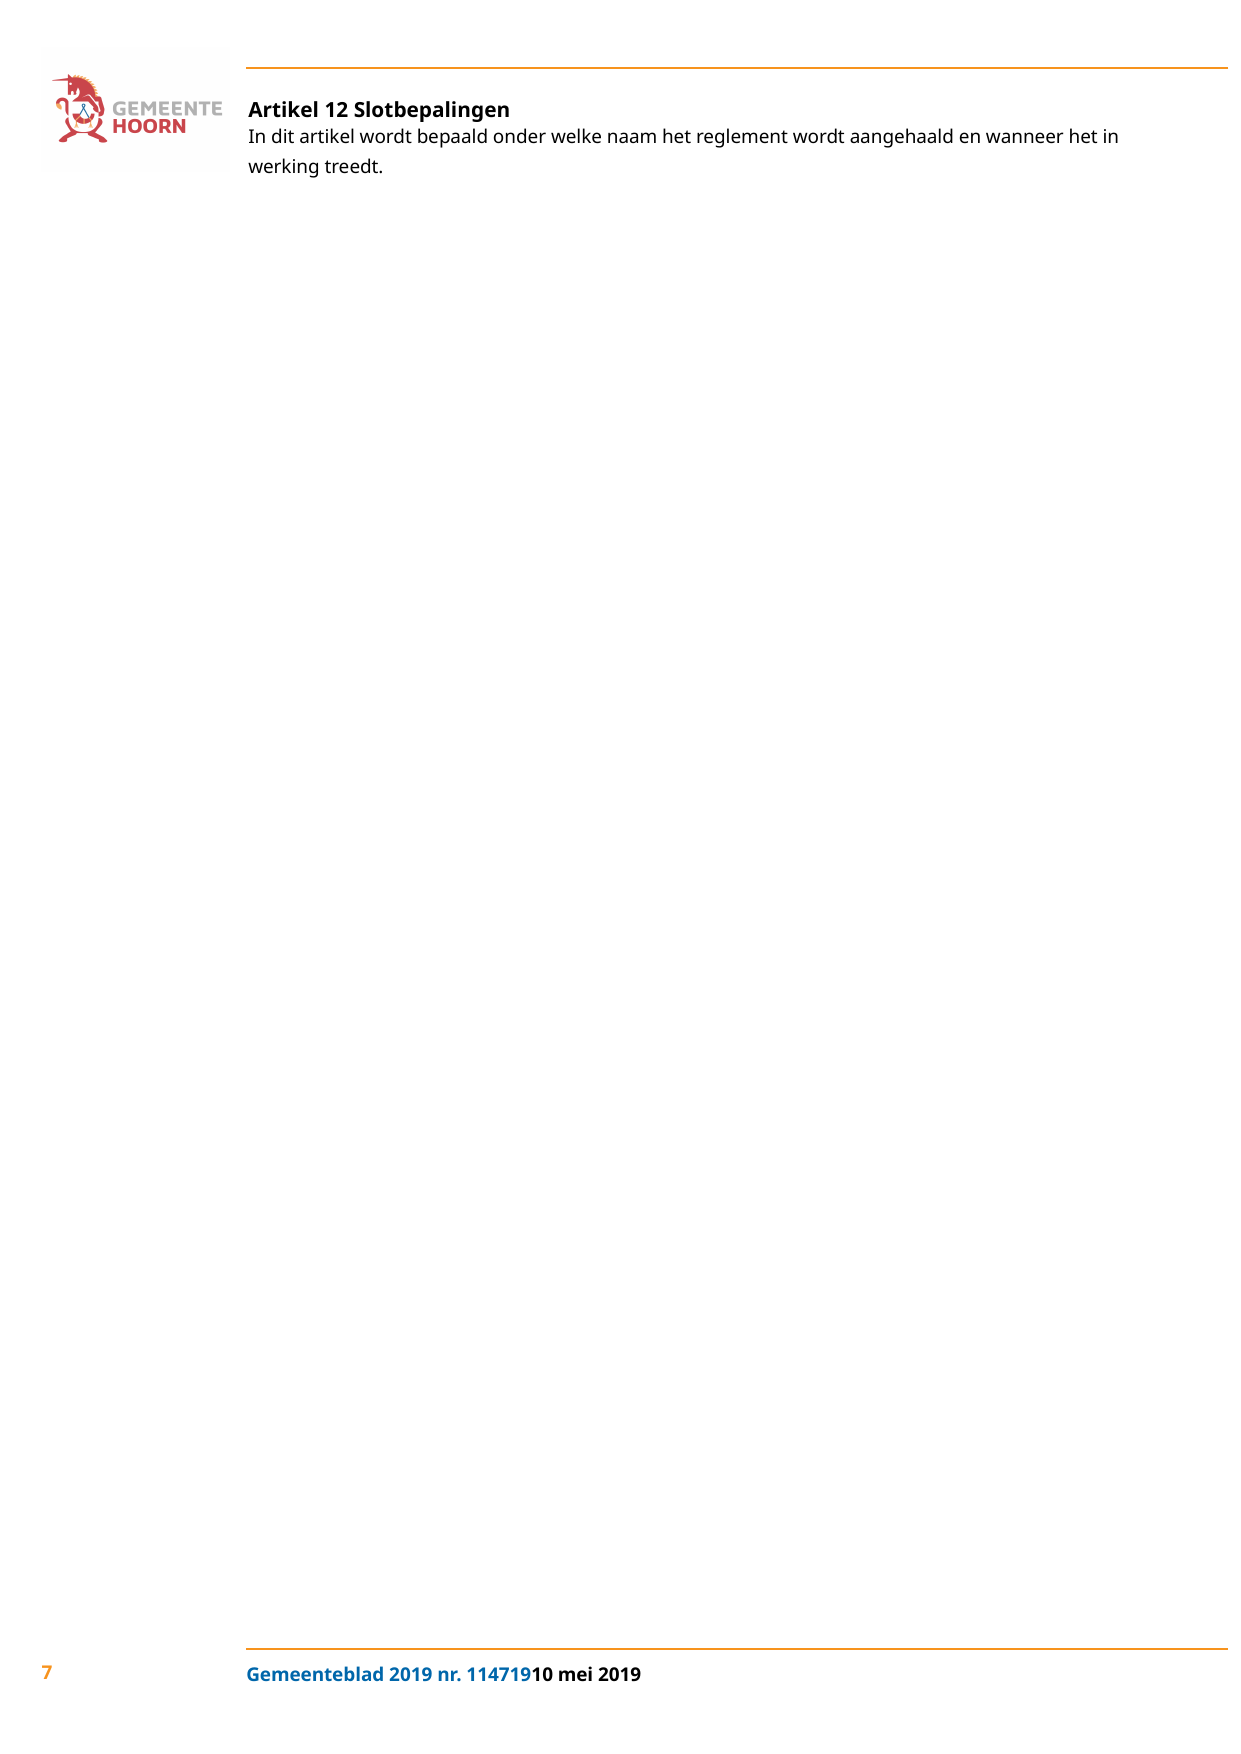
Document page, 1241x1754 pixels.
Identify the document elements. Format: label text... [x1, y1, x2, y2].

text Artikel 12 Slotbepalingen [248, 95, 1152, 123]
picture [41, 47, 231, 172]
text In dit artikel wordt bepaald onder welke naam het reglement wordt aangehaald en wanneer het in werking treedt. [248, 123, 1152, 178]
